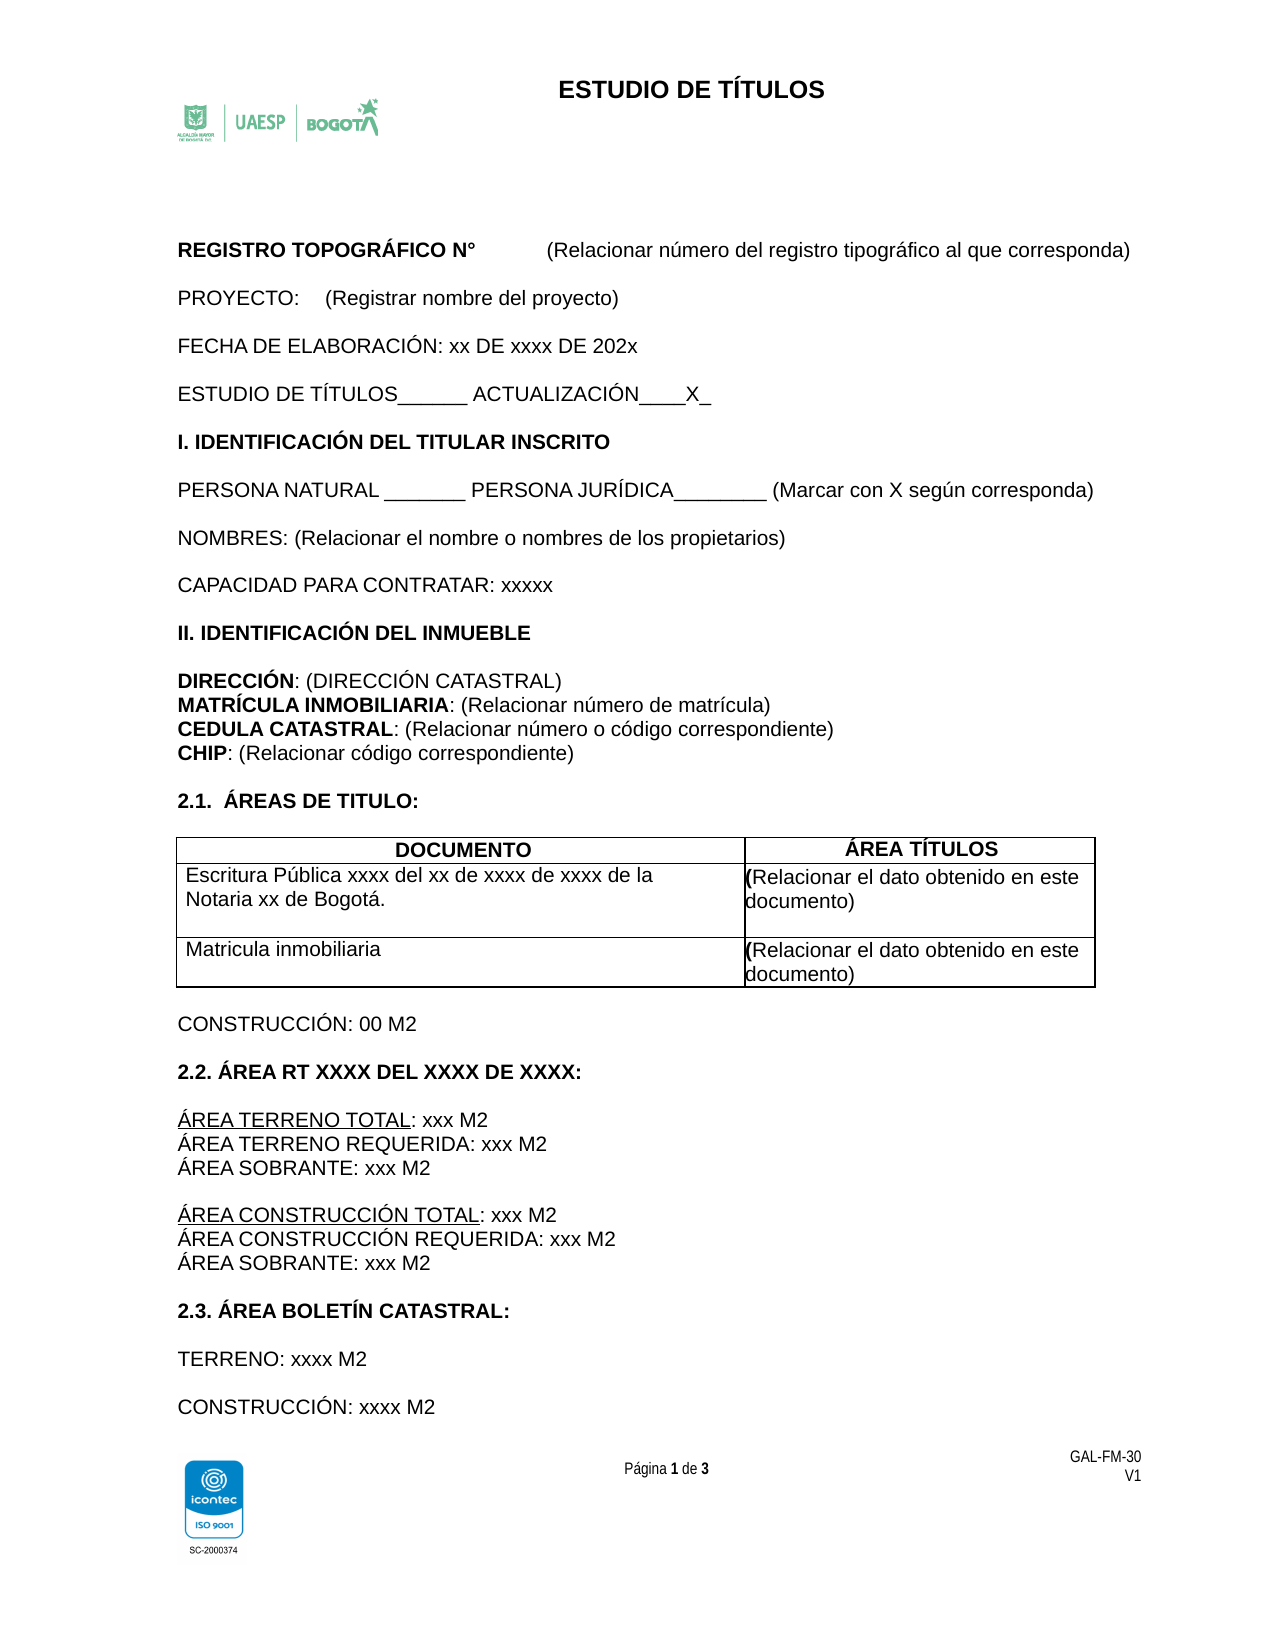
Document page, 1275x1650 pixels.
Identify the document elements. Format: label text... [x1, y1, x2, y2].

table_cell Escritura Pública xxxx del xx de xxxx de xxxx de la Notaria xx de Bogotá. [177, 864, 744, 936]
text 2.2. ÁREA RT XXXX DEL XXXX DE XXXX: [177, 1059, 1157, 1083]
text ÁREA TERRENO TOTAL: xxx M2 [177, 1107, 1157, 1131]
text CEDULA CATASTRAL: (Relacionar número o código correspondiente) [177, 717, 1157, 741]
text PROYECTO: (Registrar nombre del proyecto) [177, 286, 1157, 310]
text CAPACIDAD PARA CONTRATAR: xxxxx [177, 573, 1157, 597]
text CONSTRUCCIÓN: xxxx M2 [177, 1395, 1157, 1419]
text ÁREA CONSTRUCCIÓN REQUERIDA: xxx M2 [177, 1227, 1157, 1251]
text TERRENO: xxxx M2 [177, 1347, 1157, 1371]
text ÁREA TERRENO REQUERIDA: xxx M2 [177, 1131, 1157, 1155]
table_cell Matricula inmobiliaria [177, 938, 744, 986]
text FECHA DE ELABORACIÓN: xx DE xxxx DE 202x [177, 334, 1157, 358]
text MATRÍCULA INMOBILIARIA: (Relacionar número de matrícula) [177, 693, 1157, 717]
text CONSTRUCCIÓN: 00 M2 [177, 1012, 1157, 1036]
table_header DOCUMENTO [177, 838, 744, 863]
table_cell (Relacionar el dato obtenido en este documento) [746, 938, 1094, 986]
table_cell (Relacionar el dato obtenido en este documento) [746, 864, 1094, 936]
text ÁREA SOBRANTE: xxx M2 [177, 1155, 1157, 1179]
text CHIP: (Relacionar código correspondiente) [177, 741, 1157, 765]
text ÁREA SOBRANTE: xxx M2 [177, 1251, 1157, 1275]
text 2.1. ÁREAS DE TITULO: [177, 789, 1157, 813]
text ESTUDIO DE TÍTULOS______ ACTUALIZACIÓN____X_ [177, 382, 1157, 406]
text DIRECCIÓN: (DIRECCIÓN CATASTRAL) [177, 669, 1157, 693]
text I. IDENTIFICACIÓN DEL TITULAR INSCRITO [177, 429, 1157, 453]
table_header ÁREA TÍTULOS [746, 838, 1094, 863]
text REGISTRO TOPOGRÁFICO N° (Relacionar número del registro tipográfico al que corresponda) [177, 238, 1157, 262]
text 2.3. ÁREA BOLETÍN CATASTRAL: [177, 1299, 1157, 1323]
text PERSONA NATURAL _______ PERSONA JURÍDICA­­­________ (Marcar con X según corresponda) [177, 477, 1157, 501]
text NOMBRES: (Relacionar el nombre o nombres de los propietarios) [177, 525, 1157, 549]
text ÁREA CONSTRUCCIÓN TOTAL: xxx M2 [177, 1203, 1157, 1227]
text II. IDENTIFICACIÓN DEL INMUEBLE [177, 621, 1157, 645]
